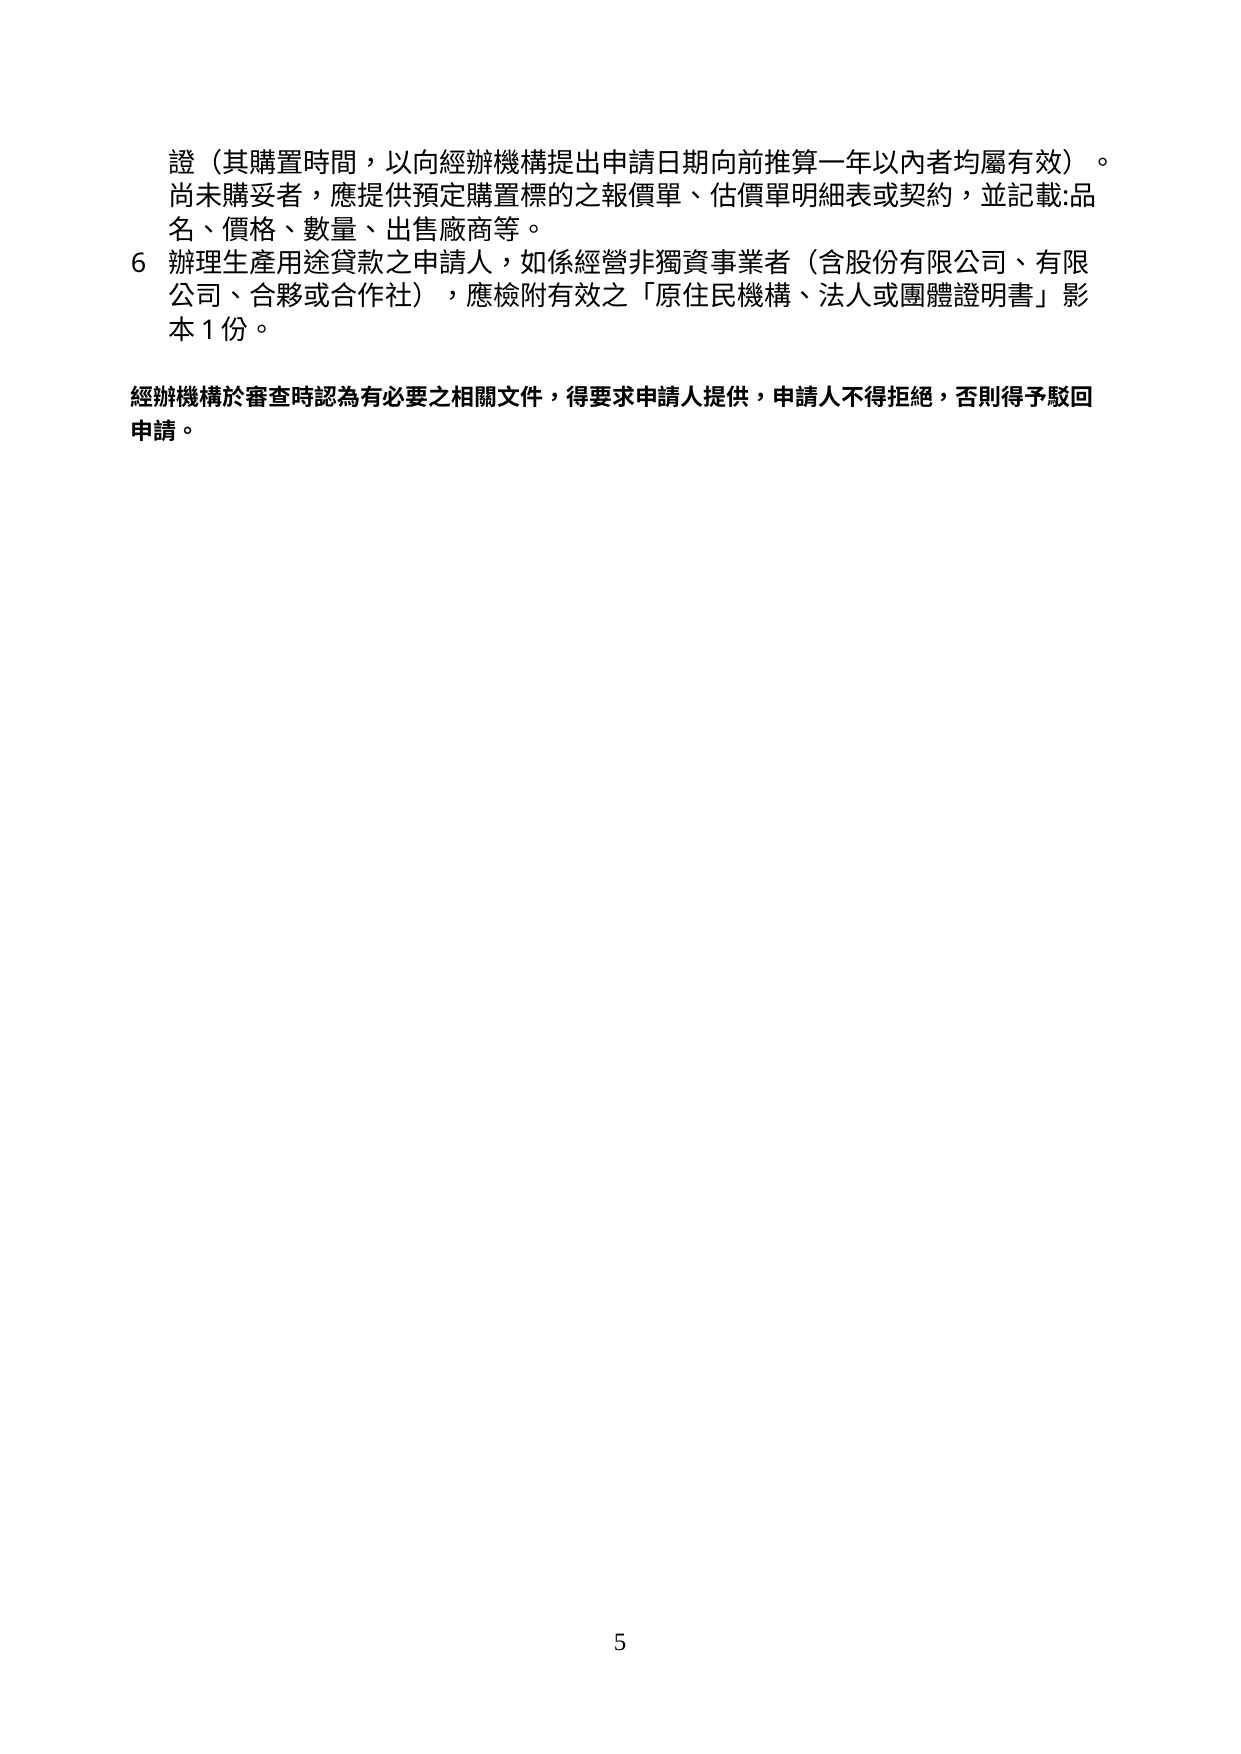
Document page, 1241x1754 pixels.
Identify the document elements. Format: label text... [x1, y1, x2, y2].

list 貸款用途為購買生產設備，且於貸款前已先行購妥者應實地查驗並核對購置憑證（其購置時間，以向經辦機構提出申請日期向前推算一年以內者均屬有效）。尚未購妥者，應提供預定購置標的之報價單、估價單明細表或契約，並記載:品名、價格、數量、出售廠商等。 [131, 146, 1108, 246]
list 辦理生產用途貸款之申請人，如係經營非獨資事業者（含股份有限公司、有限公司、合夥或合作社），應檢附有效之「原住民機構、法人或團體證明書」影本1份。 [131, 246, 1108, 346]
text 經辦機構於審查時認為有必要之相關文件，得要求申請人提供，申請人不得拒絕，否則得予駁回申請。 [131, 379, 1108, 446]
